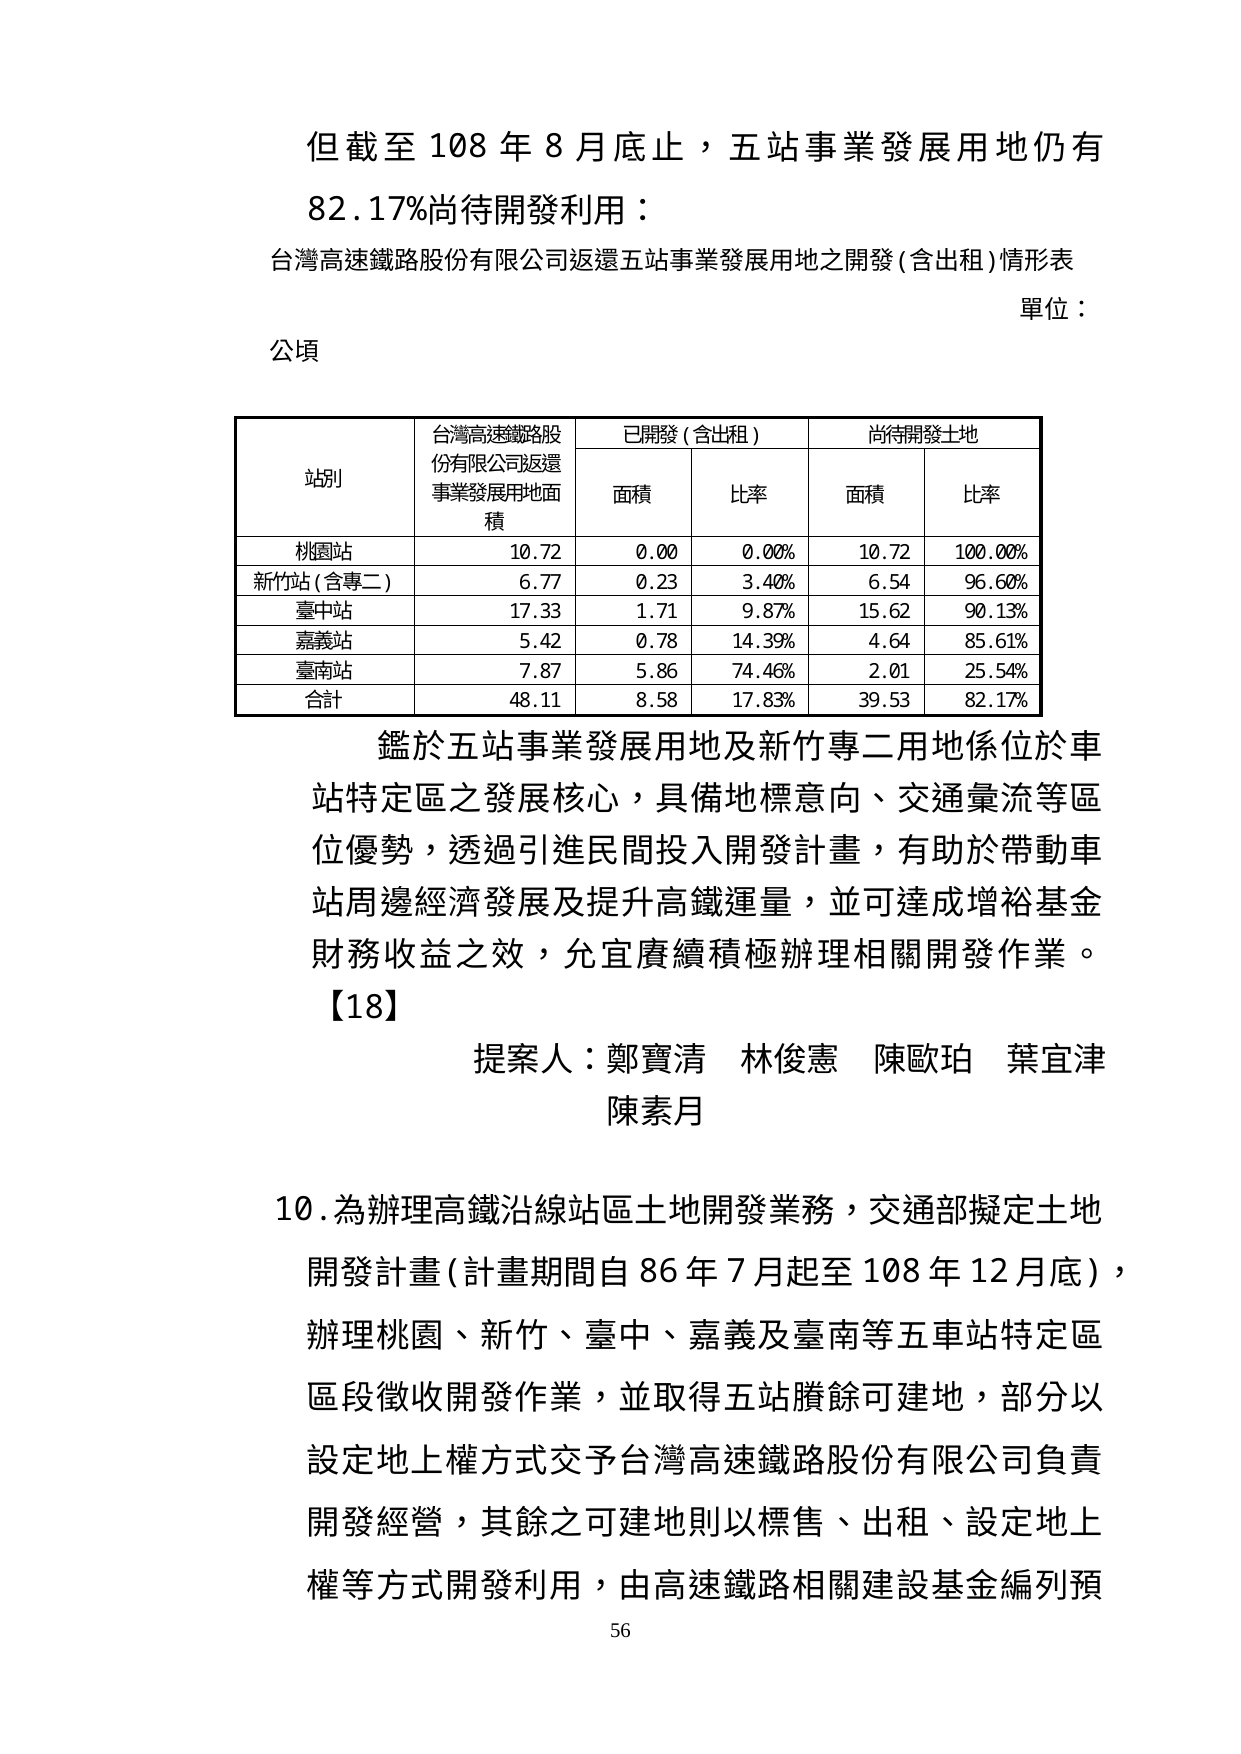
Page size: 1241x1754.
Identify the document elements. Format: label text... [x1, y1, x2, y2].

table_cell 面積 [809, 449, 924, 536]
text 提案人：鄭寶清 林俊憲 陳歐珀 葉宜津 陳素月 [473, 1029, 1117, 1133]
table_header 站別 [237, 419, 414, 536]
table_cell 合計 [237, 685, 414, 714]
table_cell 臺南站 [237, 655, 414, 684]
table_cell 15.62 [809, 596, 924, 625]
text 台灣高速鐵路股份有限公司返還五站事業發展用地之開發(含出租)情形表 [269, 236, 1104, 277]
table_cell 比率 [692, 449, 808, 536]
table_cell 桃園站 [237, 537, 414, 565]
table_cell 0.78 [576, 626, 691, 654]
table_cell 8.58 [576, 685, 691, 714]
table_cell 1.71 [576, 596, 691, 625]
table_header 尚待開發土地 [809, 419, 1039, 448]
table_cell 17.33 [415, 596, 575, 625]
table_cell 90.13% [925, 596, 1039, 625]
text 9.依行政院104年7月核定之高鐵投資計畫，由高速鐵路相關建設基金出資242億元，參與高鐵財務解決方案之增資作業，其自償收入主要為台灣高速鐵路股份有限公司每年分配股利，及該公司返還高鐵車站特定區(桃園、新竹、臺中、嘉義及臺南)五站事業發展用地之未來開發所得效益。台灣高速鐵路股份有限公司已於104年10月底將前開事業發展用地之地上權悉數返還交通部，交通部並於105年11月14日核定「高速鐵路車站特定區五站發展用地及新竹專二招商計畫」，規劃以設定地上權及出租等方式執行開發作業。但截至108年8月底止，五站事業發展用地仍有82.17%尚待開發利用： [273, 103, 1104, 228]
table_cell 25.54% [925, 655, 1039, 684]
table_cell 0.00 [576, 537, 691, 565]
table_cell 10.72 [809, 537, 924, 565]
table_cell 7.87 [415, 655, 575, 684]
table_cell 100.00% [925, 537, 1039, 565]
table_cell 0.23 [576, 566, 691, 595]
table_cell 10.72 [415, 537, 575, 565]
table_cell 39.53 [809, 685, 924, 714]
table_cell 5.86 [576, 655, 691, 684]
table_cell 82.17% [925, 685, 1039, 714]
table_cell 5.42 [415, 626, 575, 654]
table_cell 9.87% [692, 596, 808, 625]
table_cell 6.54 [809, 566, 924, 595]
text 單位：公頃 [269, 285, 1104, 368]
table_cell 96.60% [925, 566, 1039, 595]
table_cell 17.83% [692, 685, 808, 714]
table_header 台灣高速鐵路股份有限公司返還事業發展用地面積 [415, 419, 575, 536]
table_cell 面積 [576, 449, 691, 536]
table_cell 嘉義站 [237, 626, 414, 654]
table_cell 74.46% [692, 655, 808, 684]
text 鑑於五站事業發展用地及新竹專二用地係位於車站特定區之發展核心，具備地標意向、交通彙流等區位優勢，透過引進民間投入開發計畫，有助於帶動車站周邊經濟發展及提升高鐵運量，並可達成增裕基金財務收益之效，允宜賡續積極辦理相關開發作業。【18】 [311, 717, 1104, 1029]
text 10.為辦理高鐵沿線站區土地開發業務，交通部擬定土地開發計畫(計畫期間自86年7月起至108年12月底)，辦理桃園、新竹、臺中、嘉義及臺南等五車站特定區區段徵收開發作業，並取得五站賸餘可建地，部分以設定地上權方式交予台灣高速鐵路股份有限公司負責開發經營，其餘之可建地則以標售、出租、設定地上權等方式開發利用，由高速鐵路相關建設基金編列預算並執行。 [273, 1166, 1104, 1603]
table_cell 6.77 [415, 566, 575, 595]
table_cell 3.40% [692, 566, 808, 595]
table_cell 85.61% [925, 626, 1039, 654]
table_header 已開發(含出租) [576, 419, 808, 448]
table_cell 4.64 [809, 626, 924, 654]
table_cell 48.11 [415, 685, 575, 714]
table_cell 2.01 [809, 655, 924, 684]
table_cell 14.39% [692, 626, 808, 654]
table_cell 0.00% [692, 537, 808, 565]
table_cell 比率 [925, 449, 1039, 536]
table_cell 新竹站(含專二) [237, 566, 414, 595]
table_cell 臺中站 [237, 596, 414, 625]
